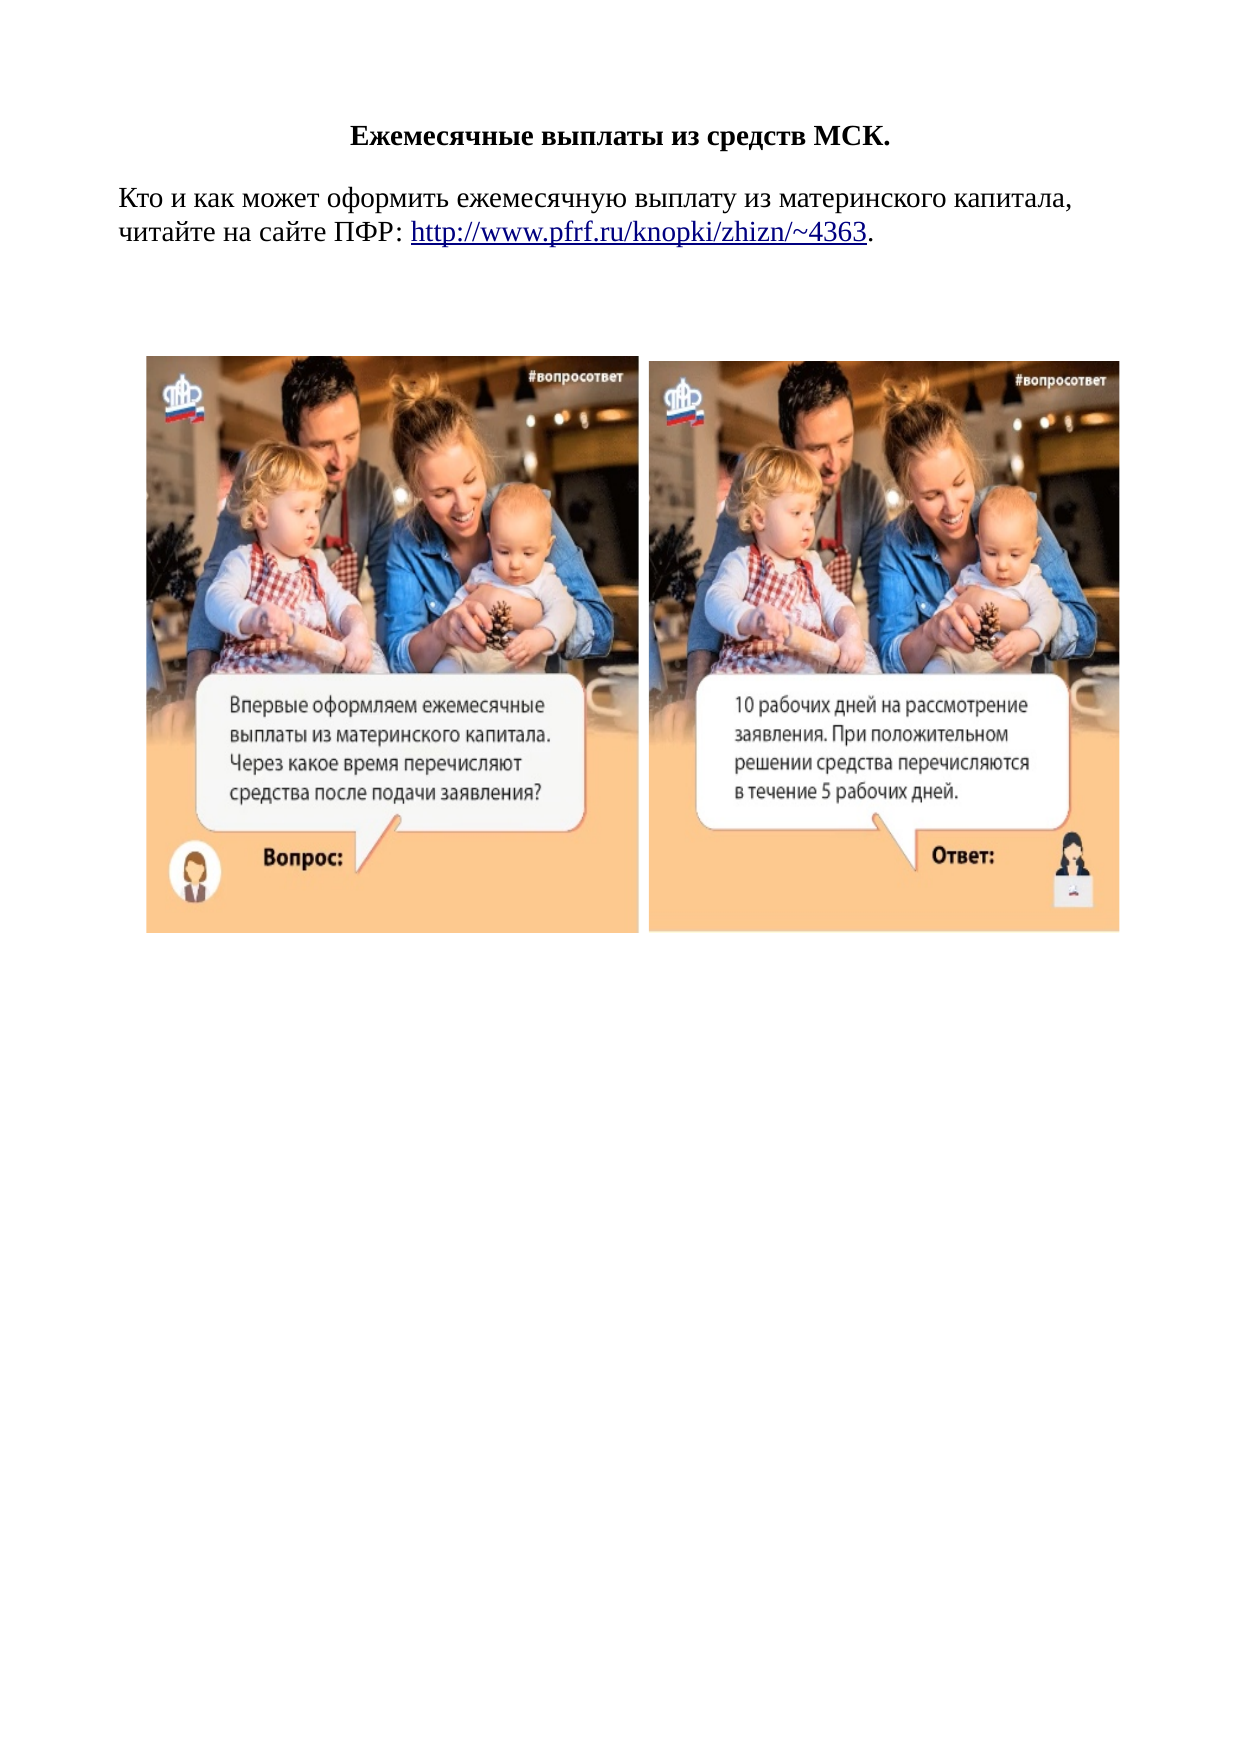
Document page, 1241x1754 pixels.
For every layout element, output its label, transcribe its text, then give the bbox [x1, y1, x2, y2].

picture [648, 361, 1120, 933]
text Кто и как может оформить ежемесячную выплату из материнского капитала, читайте на сайте ПФР: http://www.pfrf.ru/knopki/zhizn/~4363. [118, 180, 1122, 247]
picture [146, 356, 640, 933]
text Ежемесячные выплаты из средств МСК. [118, 118, 1122, 152]
